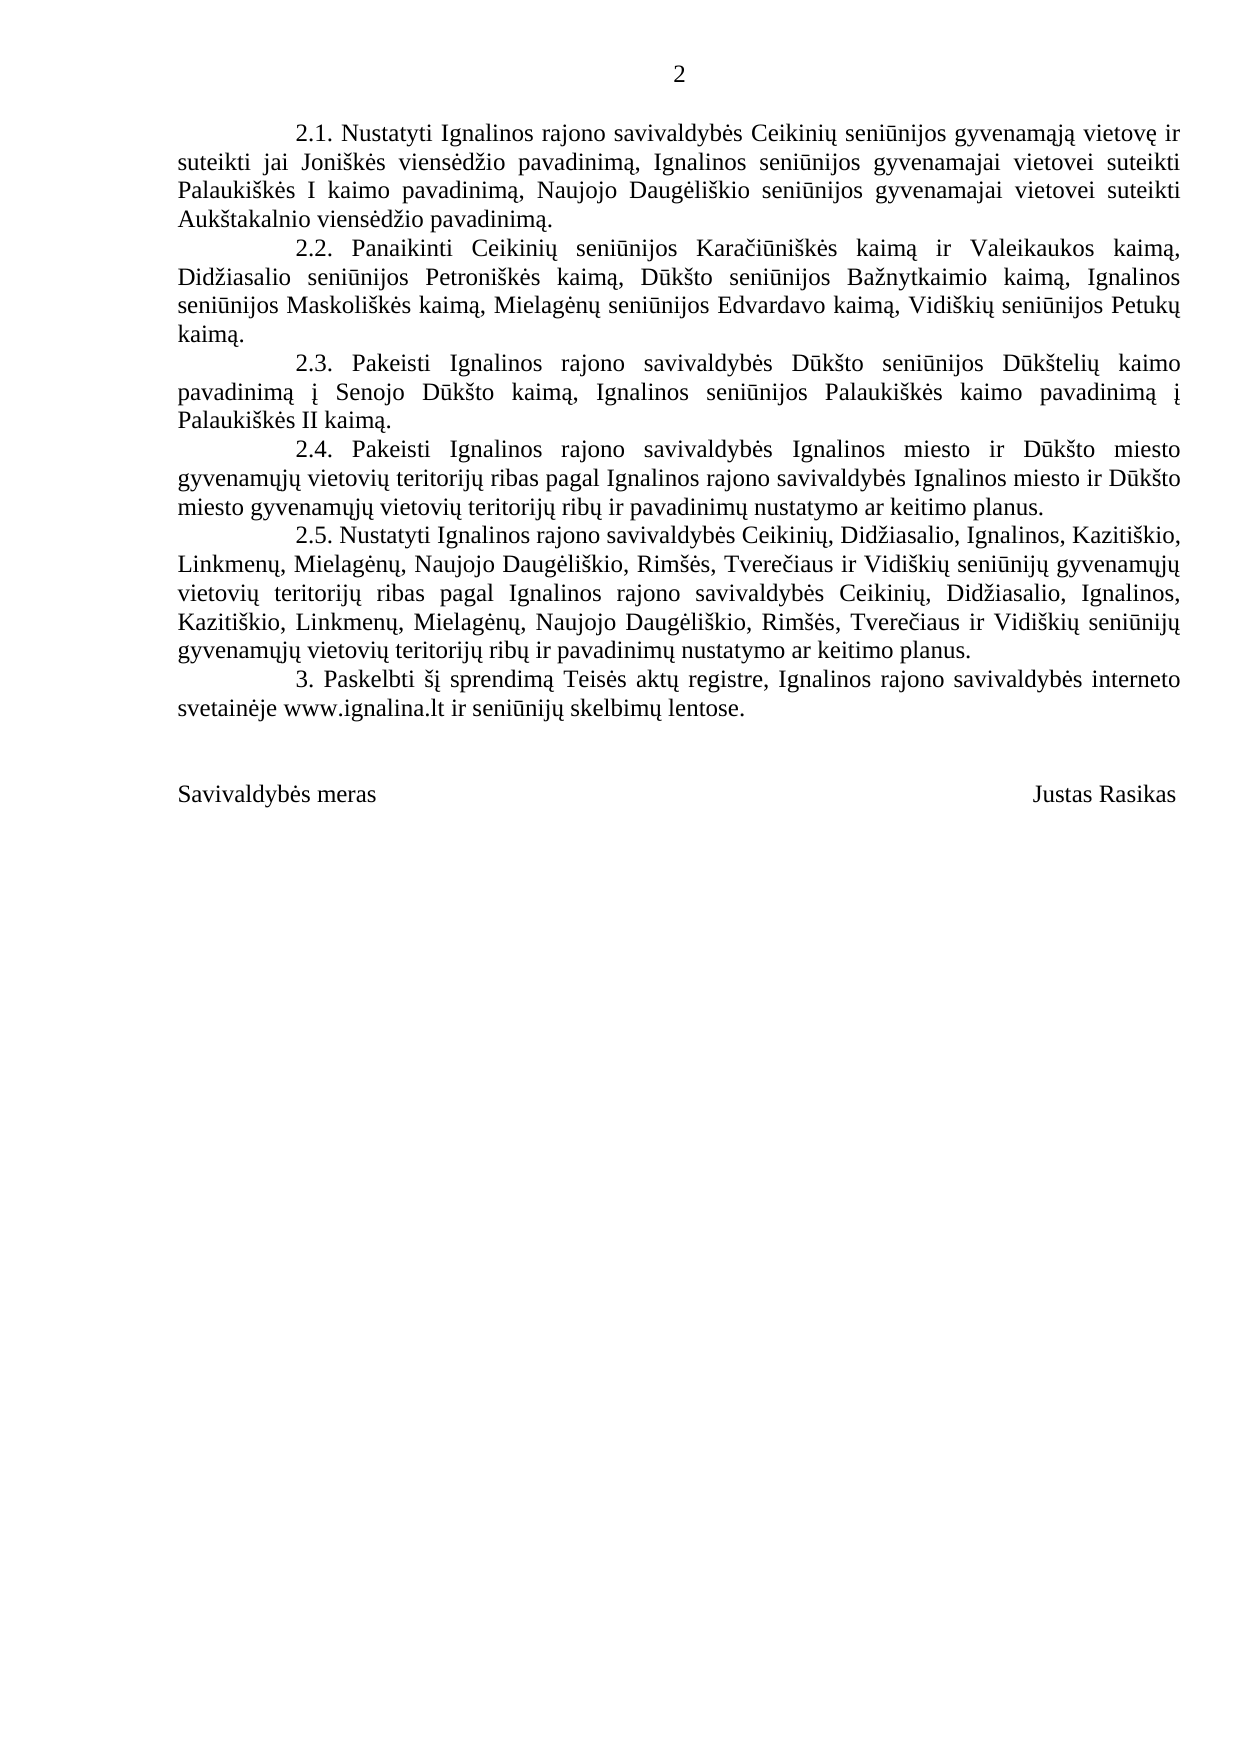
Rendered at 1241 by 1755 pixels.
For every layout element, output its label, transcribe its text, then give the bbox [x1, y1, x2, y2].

text 2.3. Pakeisti Ignalinos rajono savivaldybės Dūkšto seniūnijos Dūkštelių kaimo pavadinimą į Senojo Dūkšto kaimą, Ignalinos seniūnijos Palaukiškės kaimo pavadinimą į Palaukiškės II kaimą. [177, 348, 1181, 434]
text Savivaldybės meras Justas Rasikas [177, 779, 1181, 808]
text 2.4. Pakeisti Ignalinos rajono savivaldybės Ignalinos miesto ir Dūkšto miesto gyvenamųjų vietovių teritorijų ribas pagal Ignalinos rajono savivaldybės Ignalinos miesto ir Dūkšto miesto gyvenamųjų vietovių teritorijų ribų ir pavadinimų nustatymo ar keitimo planus. [177, 434, 1181, 521]
text 2.5. Nustatyti Ignalinos rajono savivaldybės Ceikinių, Didžiasalio, Ignalinos, Kazitiškio, Linkmenų, Mielagėnų, Naujojo Daugėliškio, Rimšės, Tverečiaus ir Vidiškių seniūnijų gyvenamųjų vietovių teritorijų ribas pagal Ignalinos rajono savivaldybės Ceikinių, Didžiasalio, Ignalinos, Kazitiškio, Linkmenų, Mielagėnų, Naujojo Daugėliškio, Rimšės, Tverečiaus ir Vidiškių seniūnijų gyvenamųjų vietovių teritorijų ribų ir pavadinimų nustatymo ar keitimo planus. [177, 521, 1181, 664]
text 3. Paskelbti šį sprendimą Teisės aktų registre, Ignalinos rajono savivaldybės interneto svetainėje www.ignalina.lt ir seniūnijų skelbimų lentose. [177, 664, 1181, 722]
text 2.1. Nustatyti Ignalinos rajono savivaldybės Ceikinių seniūnijos gyvenamąją vietovę ir suteikti jai Joniškės viensėdžio pavadinimą, Ignalinos seniūnijos gyvenamajai vietovei suteikti Palaukiškės I kaimo pavadinimą, Naujojo Daugėliškio seniūnijos gyvenamajai vietovei suteikti Aukštakalnio viensėdžio pavadinimą. [177, 118, 1181, 233]
text 2.2. Panaikinti Ceikinių seniūnijos Karačiūniškės kaimą ir Valeikaukos kaimą, Didžiasalio seniūnijos Petroniškės kaimą, Dūkšto seniūnijos Bažnytkaimio kaimą, Ignalinos seniūnijos Maskoliškės kaimą, Mielagėnų seniūnijos Edvardavo kaimą, Vidiškių seniūnijos Petukų kaimą. [177, 233, 1181, 348]
